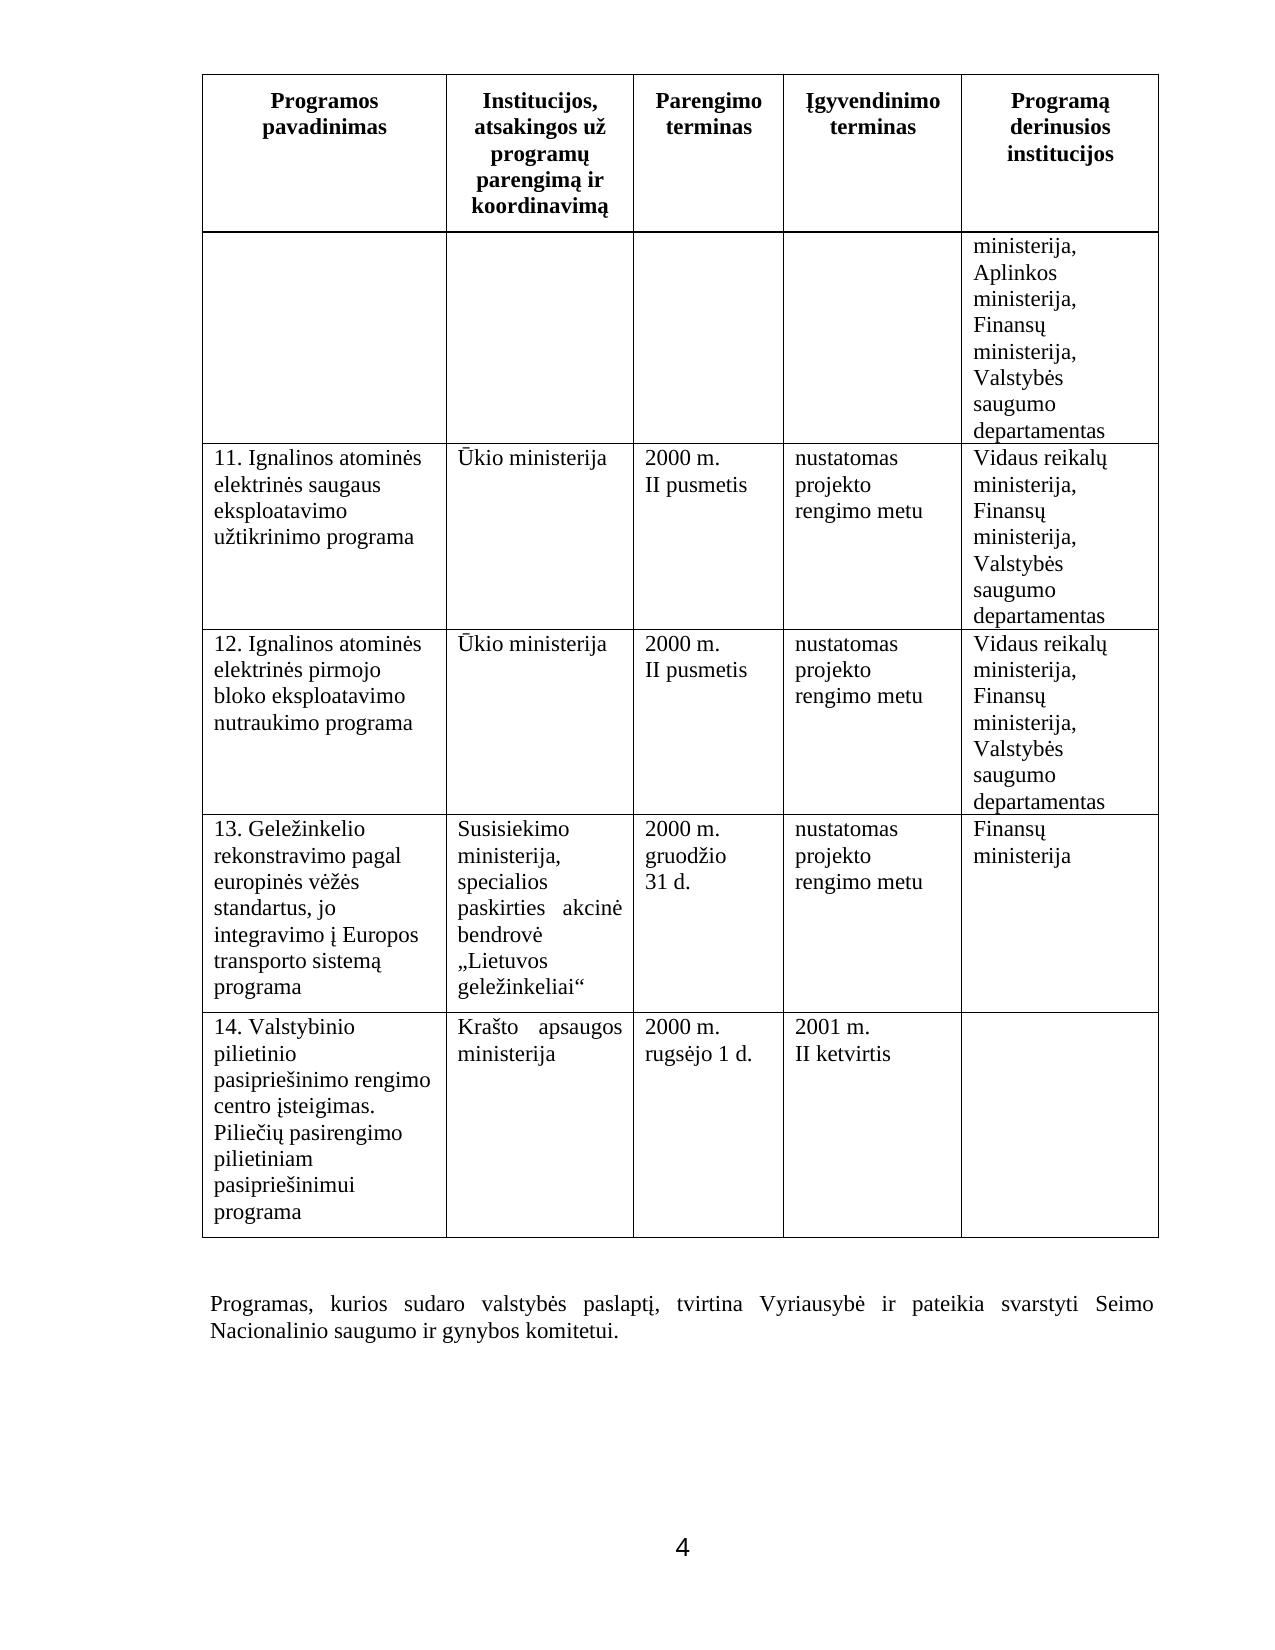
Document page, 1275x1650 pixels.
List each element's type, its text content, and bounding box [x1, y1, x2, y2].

table_cell nustatomas projekto rengimo metu [784, 630, 961, 814]
table_cell 13. Geležinkelio rekonstravimo pagal europinės vėžės standartus, jo integravimo į Europos transporto sistemą programa [203, 815, 446, 1012]
table_header Programą derinusios institucijos [962, 75, 1158, 231]
table_cell 2001 m. II ketvirtis [784, 1013, 961, 1237]
table_cell 2000 m. II pusmetis [634, 630, 783, 814]
table_header Institucijos, atsakingos už programų parengimą ir koordinavimą [447, 75, 633, 231]
table_cell Finansų ministerija [962, 815, 1158, 1012]
table_cell Ūkio ministerija [447, 444, 633, 629]
table_cell [203, 233, 446, 443]
table_cell Krašto apsaugos ministerija [447, 1013, 633, 1237]
table_cell ministerija, Aplinkos ministerija, Finansų ministerija, Valstybės saugumo departamentas [962, 233, 1158, 443]
table_cell Ūkio ministerija [447, 630, 633, 814]
table_cell [447, 233, 633, 443]
table_cell nustatomas projekto rengimo metu [784, 815, 961, 1012]
table_cell 14. Valstybinio pilietinio pasipriešinimo rengimo centro įsteigimas. Piliečių pasirengimo pilietiniam pasipriešinimui programa [203, 1013, 446, 1237]
table_cell Vidaus reikalų ministerija, Finansų ministerija, Valstybės saugumo departamentas [962, 444, 1158, 629]
table_header Parengimo terminas [634, 75, 783, 231]
table_header Įgyvendinimo terminas [784, 75, 961, 231]
table_cell [784, 233, 961, 443]
table_cell 12. Ignalinos atominės elektrinės pirmojo bloko eksploatavimo nutraukimo programa [203, 630, 446, 814]
table_cell [634, 233, 783, 443]
table_header Programos pavadinimas [203, 75, 446, 231]
table_cell nustatomas projekto rengimo metu [784, 444, 961, 629]
table_cell Vidaus reikalų ministerija, Finansų ministerija, Valstybės saugumo departamentas [962, 630, 1158, 814]
table_cell 2000 m. II pusmetis [634, 444, 783, 629]
table_cell 11. Ignalinos atominės elektrinės saugaus eksploatavimo užtikrinimo programa [203, 444, 446, 629]
text Programas, kurios sudaro valstybės paslaptį, tvirtina Vyriausybė ir pateikia svarstyti Seimo Nacionalinio saugumo ir gynybos komitetui. [210, 1290, 1155, 1343]
table_cell 2000 m. gruodžio 31 d. [634, 815, 783, 1012]
table_cell [962, 1013, 1158, 1237]
table_cell Susisiekimo ministerija, specialios paskirties akcinė bendrovė „Lietuvos geležinkeliai“ [447, 815, 633, 1012]
table_cell 2000 m. rugsėjo 1 d. [634, 1013, 783, 1237]
